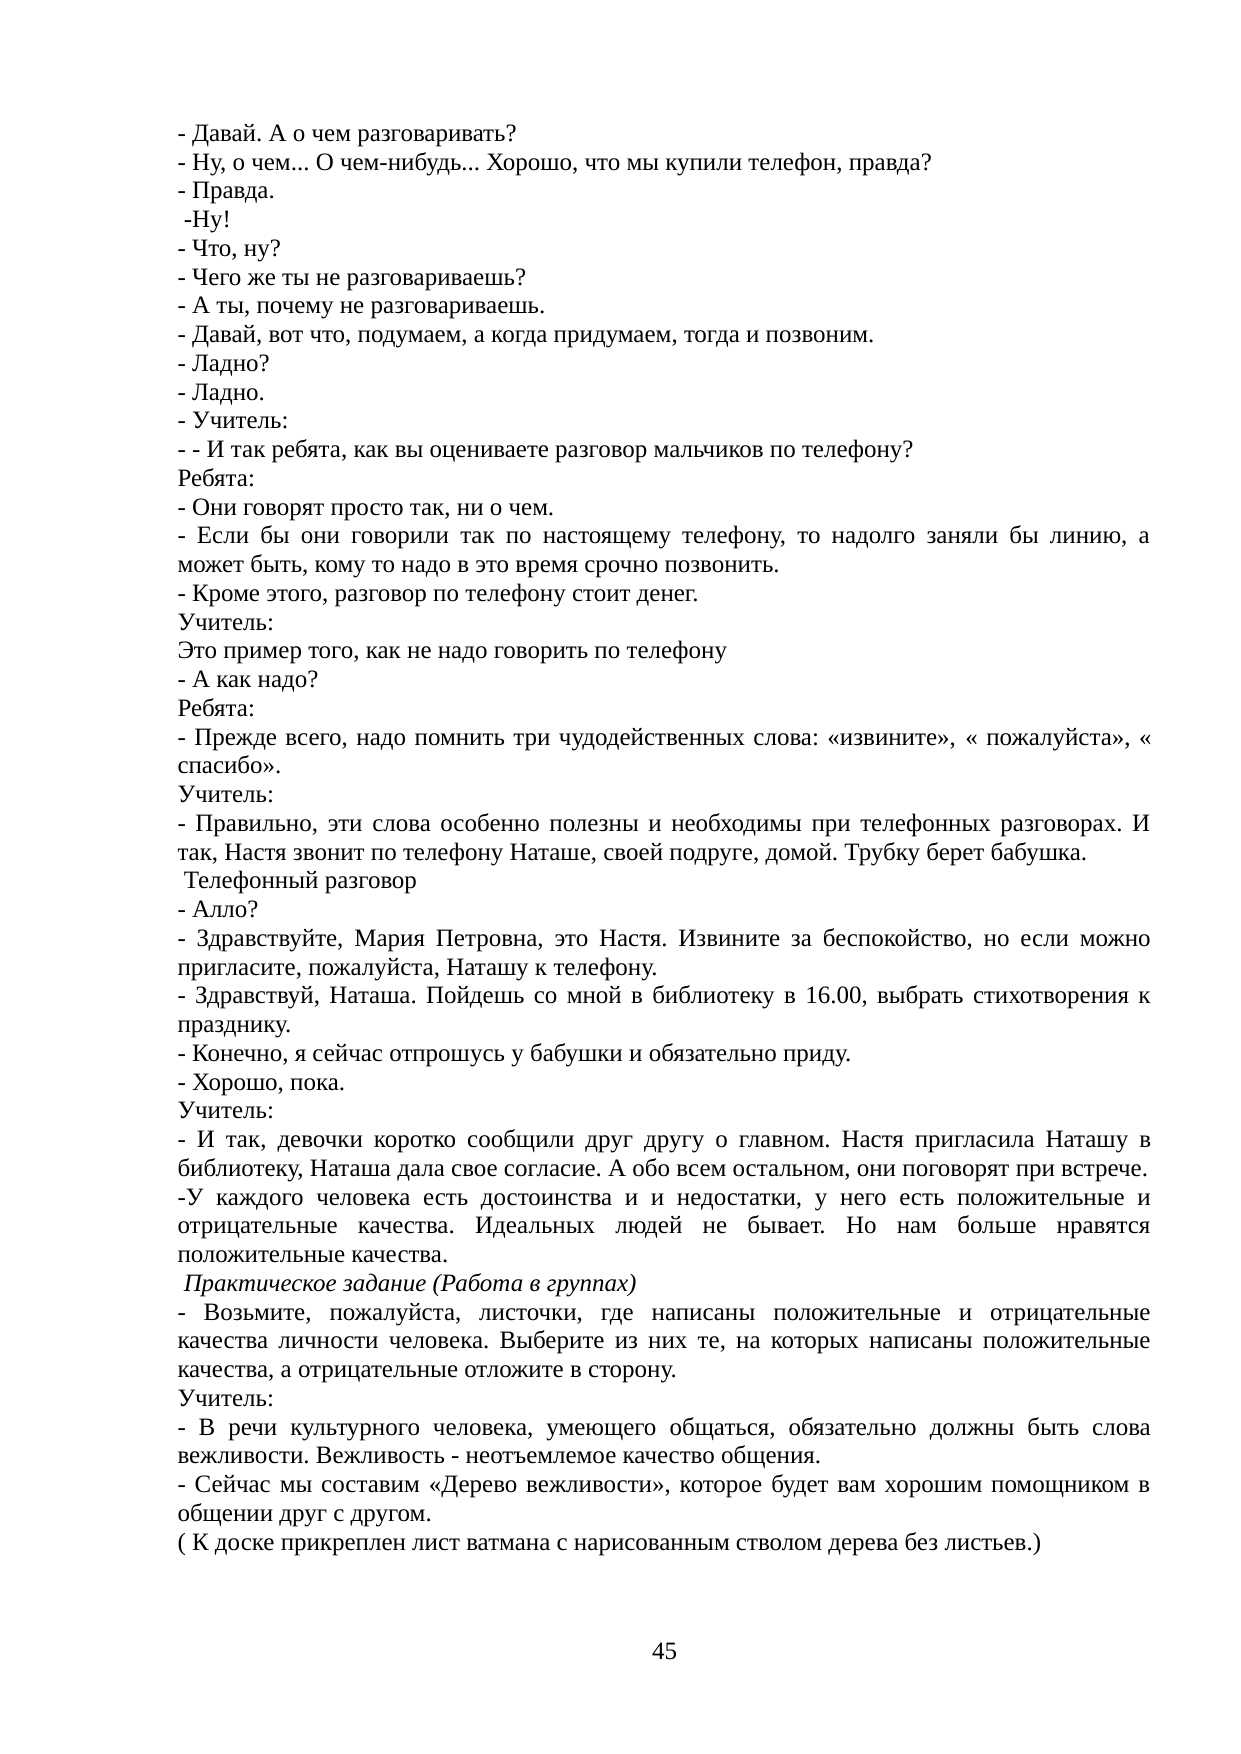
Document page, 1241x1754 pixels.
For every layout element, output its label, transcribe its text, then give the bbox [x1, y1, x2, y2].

text - Учитель: [177, 406, 1152, 434]
text - Чего же ты не разговариваешь? [177, 262, 1152, 291]
text - А как надо? [177, 664, 1152, 693]
text - Ладно? [177, 348, 1152, 377]
text Телефонный разговор [177, 866, 1152, 894]
text - - И так ребята, как вы оцениваете разговор мальчиков по телефону? [177, 434, 1152, 463]
text - Давай. А о чем разговаривать? [177, 118, 1152, 147]
text - Прежде всего, надо помнить три чудодейственных слова: «извините», « пожалуйста», « спасибо». [177, 722, 1152, 779]
text - Сейчас мы составим «Дерево вежливости», которое будет вам хорошим помощником в общении друг с другом. [177, 1469, 1152, 1527]
text Учитель: [177, 1383, 1152, 1412]
text ( К доске прикреплен лист ватмана с нарисованным стволом дерева без листьев.) [177, 1527, 1152, 1556]
text - А ты, почему не разговариваешь. [177, 291, 1152, 319]
text Учитель: [177, 779, 1152, 808]
text - Правда. [177, 176, 1152, 204]
text - Кроме этого, разговор по телефону стоит денег. [177, 578, 1152, 607]
text - Возьмите, пожалуйста, листочки, где написаны положительные и отрицательные качества личности человека. Выберите из них те, на которых написаны положительные качества, а отрицательные отложите в сторону. [177, 1297, 1152, 1383]
text - Ну, о чем... О чем-нибудь... Хорошо, что мы купили телефон, правда? [177, 147, 1152, 176]
text - В речи культурного человека, умеющего общаться, обязательно должны быть слова вежливости. Вежливость - неотъемлемое качество общения. [177, 1412, 1152, 1469]
text - И так, девочки коротко сообщили друг другу о главном. Настя пригласила Наташу в библиотеку, Наташа дала свое согласие. А обо всем остальном, они поговорят при встрече. [177, 1124, 1152, 1182]
text - Они говорят просто так, ни о чем. [177, 492, 1152, 521]
text - Ладно. [177, 377, 1152, 406]
text Ребята: [177, 693, 1152, 722]
text Это пример того, как не надо говорить по телефону [177, 636, 1152, 664]
text - Здравствуйте, Мария Петровна, это Настя. Извините за беспокойство, но если можно пригласите, пожалуйста, Наташу к телефону. [177, 923, 1152, 981]
text - Хорошо, пока. [177, 1067, 1152, 1096]
text - Конечно, я сейчас отпрошусь у бабушки и обязательно приду. [177, 1038, 1152, 1067]
text - Давай, вот что, подумаем, а когда придумаем, тогда и позвоним. [177, 319, 1152, 348]
text -У каждого человека есть достоинства и и недостатки, у него есть положительные и отрицательные качества. Идеальных людей не бывает. Но нам больше нравятся положительные качества. [177, 1182, 1152, 1268]
text - Что, ну? [177, 233, 1152, 262]
text Учитель: [177, 1096, 1152, 1124]
text - Правильно, эти слова особенно полезны и необходимы при телефонных разговорах. И так, Настя звонит по телефону Наташе, своей подруге, домой. Трубку берет бабушка. [177, 808, 1152, 866]
text -Ну! [177, 204, 1152, 233]
text Практическое задание (Работа в группах) [177, 1268, 1152, 1297]
text Учитель: [177, 607, 1152, 636]
text Ребята: [177, 463, 1152, 492]
text - Здравствуй, Наташа. Пойдешь со мной в библиотеку в 16.00, выбрать стихотворения к празднику. [177, 981, 1152, 1038]
text - Если бы они говорили так по настоящему телефону, то надолго заняли бы линию, а может быть, кому то надо в это время срочно позвонить. [177, 521, 1152, 578]
text - Алло? [177, 894, 1152, 923]
